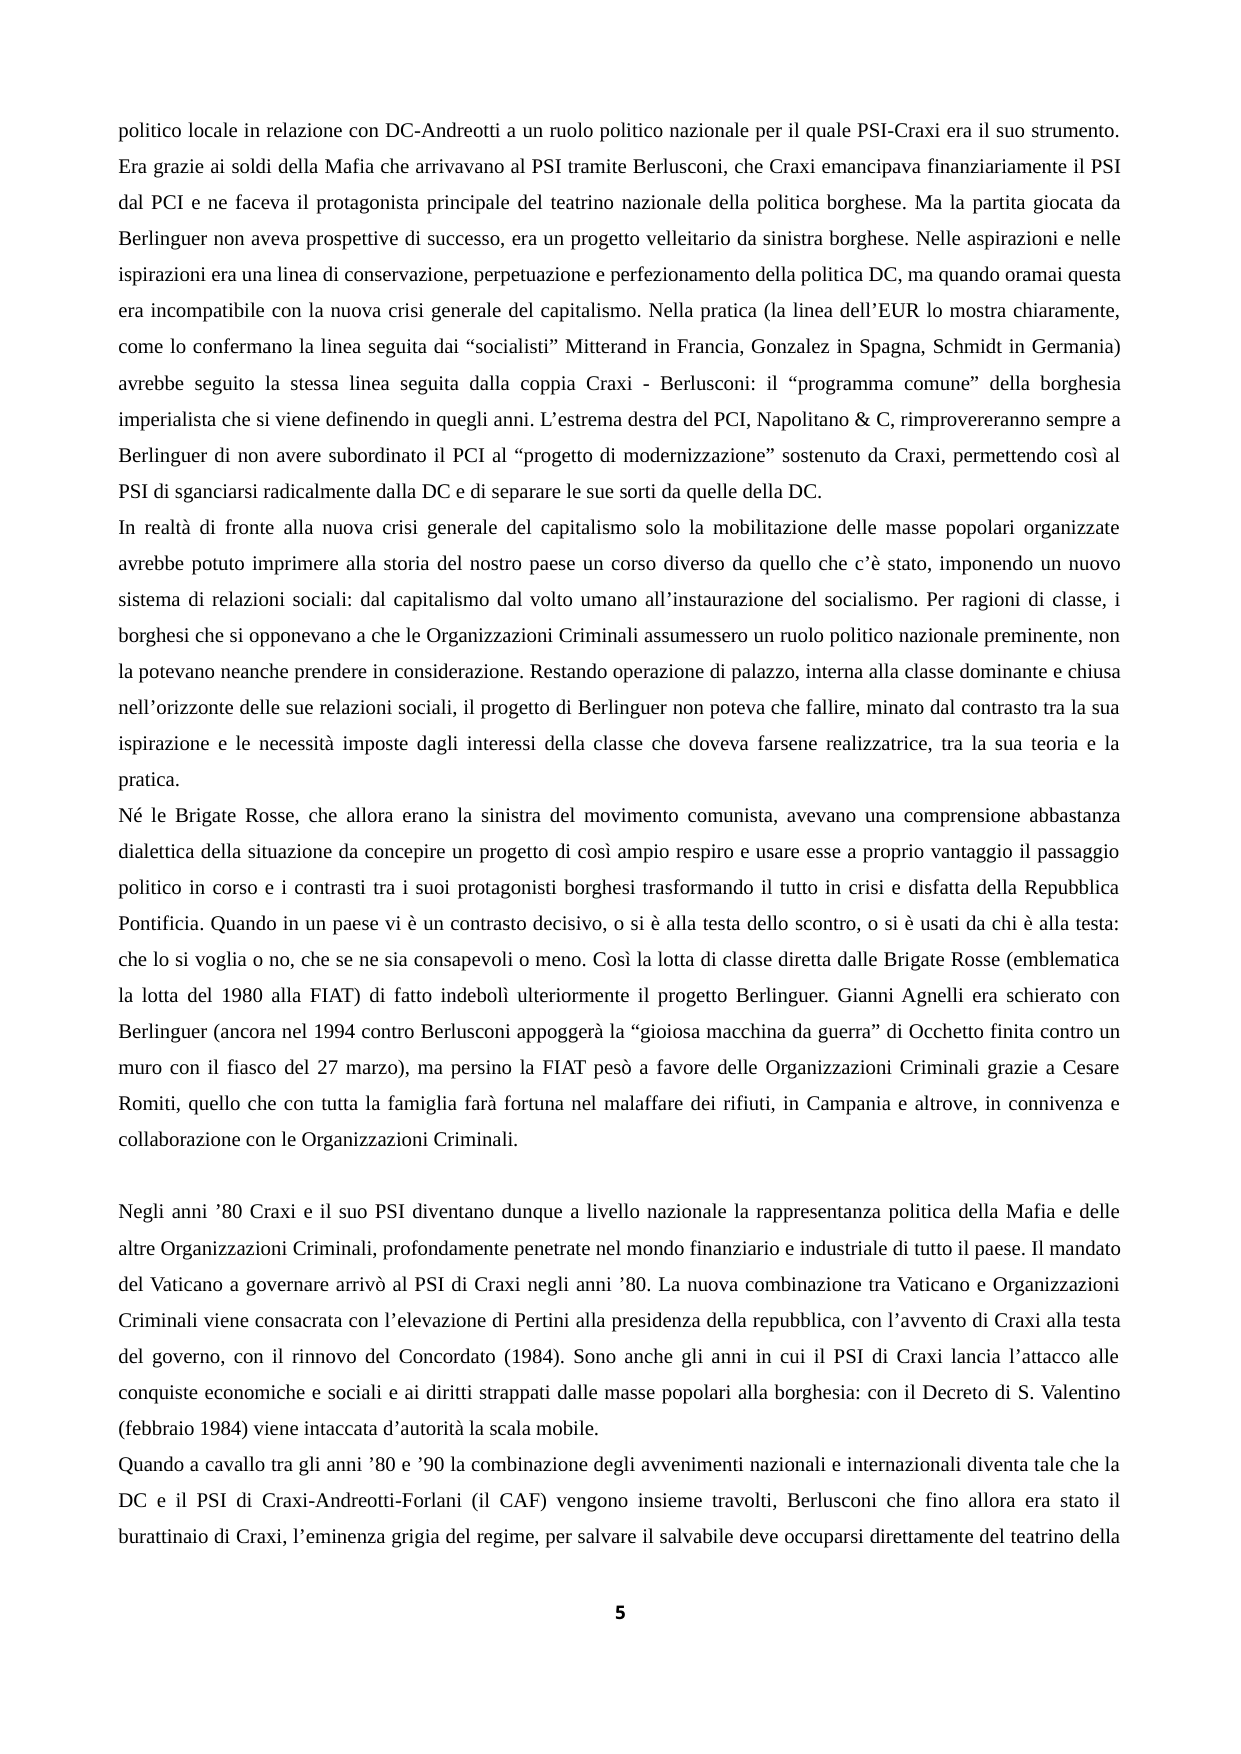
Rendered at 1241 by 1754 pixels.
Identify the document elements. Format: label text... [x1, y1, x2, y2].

text politico locale in relazione con DC-Andreotti a un ruolo politico nazionale per il quale PSI-Craxi era il suo strumento. Era grazie ai soldi della Mafia che arrivavano al PSI tramite Berlusconi, che Craxi emancipava finanziariamente il PSI dal PCI e ne faceva il protagonista principale del teatrino nazionale della politica borghese. Ma la partita giocata da Berlinguer non aveva prospettive di successo, era un progetto velleitario da sinistra borghese. Nelle aspirazioni e nelle ispirazioni era una linea di conservazione, perpetuazione e perfezionamento della politica DC, ma quando oramai questa era incompatibile con la nuova crisi generale del capitalismo. Nella pratica (la linea dell’EUR lo mostra chiaramente, come lo confermano la linea seguita dai “socialisti” Mitterand in Francia, Gonzalez in Spagna, Schmidt in Germania) avrebbe seguito la stessa linea seguita dalla coppia Craxi - Berlusconi: il “programma comune” della borghesia imperialista che si viene definendo in quegli anni. L’estrema destra del PCI, Napolitano & C, rimprovereranno sempre a Berlinguer di non avere subordinato il PCI al “progetto di modernizzazione” sostenuto da Craxi, permettendo così al PSI di sganciarsi radicalmente dalla DC e di separare le sue sorti da quelle della DC. [118, 118, 1122, 503]
text In realtà di fronte alla nuova crisi generale del capitalismo solo la mobilitazione delle masse popolari organizzate avrebbe potuto imprimere alla storia del nostro paese un corso diverso da quello che c’è stato, imponendo un nuovo sistema di relazioni sociali: dal capitalismo dal volto umano all’instaurazione del socialismo. Per ragioni di classe, i borghesi che si opponevano a che le Organizzazioni Criminali assumessero un ruolo politico nazionale preminente, non la potevano neanche prendere in considerazione. Restando operazione di palazzo, interna alla classe dominante e chiusa nell’orizzonte delle sue relazioni sociali, il progetto di Berlinguer non poteva che fallire, minato dal contrasto tra la sua ispirazione e le necessità imposte dagli interessi della classe che doveva farsene realizzatrice, tra la sua teoria e la pratica. [118, 514, 1122, 791]
text Né le Brigate Rosse, che allora erano la sinistra del movimento comunista, avevano una comprensione abbastanza dialettica della situazione da concepire un progetto di così ampio respiro e usare esse a proprio vantaggio il passaggio politico in corso e i contrasti tra i suoi protagonisti borghesi trasformando il tutto in crisi e disfatta della Repubblica Pontificia. Quando in un paese vi è un contrasto decisivo, o si è alla testa dello scontro, o si è usati da chi è alla testa: che lo si voglia o no, che se ne sia consapevoli o meno. Così la lotta di classe diretta dalle Brigate Rosse (emblematica la lotta del 1980 alla FIAT) di fatto indebolì ulteriormente il progetto Berlinguer. Gianni Agnelli era schierato con Berlinguer (ancora nel 1994 contro Berlusconi appoggerà la “gioiosa macchina da guerra” di Occhetto finita contro un muro con il fiasco del 27 marzo), ma persino la FIAT pesò a favore delle Organizzazioni Criminali grazie a Cesare Romiti, quello che con tutta la famiglia farà fortuna nel malaffare dei rifiuti, in Campania e altrove, in connivenza e collaborazione con le Organizzazioni Criminali. [118, 803, 1122, 1151]
text Quando a cavallo tra gli anni ’80 e ’90 la combinazione degli avvenimenti nazionali e internazionali diventa tale che la DC e il PSI di Craxi-Andreotti-Forlani (il CAF) vengono insieme travolti, Berlusconi che fino allora era stato il burattinaio di Craxi, l’eminenza grigia del regime, per salvare il salvabile deve occuparsi direttamente del teatrino della [118, 1452, 1122, 1548]
text Negli anni ’80 Craxi e il suo PSI diventano dunque a livello nazionale la rappresentanza politica della Mafia e delle altre Organizzazioni Criminali, profondamente penetrate nel mondo finanziario e industriale di tutto il paese. Il mandato del Vaticano a governare arrivò al PSI di Craxi negli anni ’80. La nuova combinazione tra Vaticano e Organizzazioni Criminali viene consacrata con l’elevazione di Pertini alla presidenza della repubblica, con l’avvento di Craxi alla testa del governo, con il rinnovo del Concordato (1984). Sono anche gli anni in cui il PSI di Craxi lancia l’attacco alle conquiste economiche e sociali e ai diritti strappati dalle masse popolari alla borghesia: con il Decreto di S. Valentino (febbraio 1984) viene intaccata d’autorità la scala mobile. [118, 1199, 1122, 1440]
